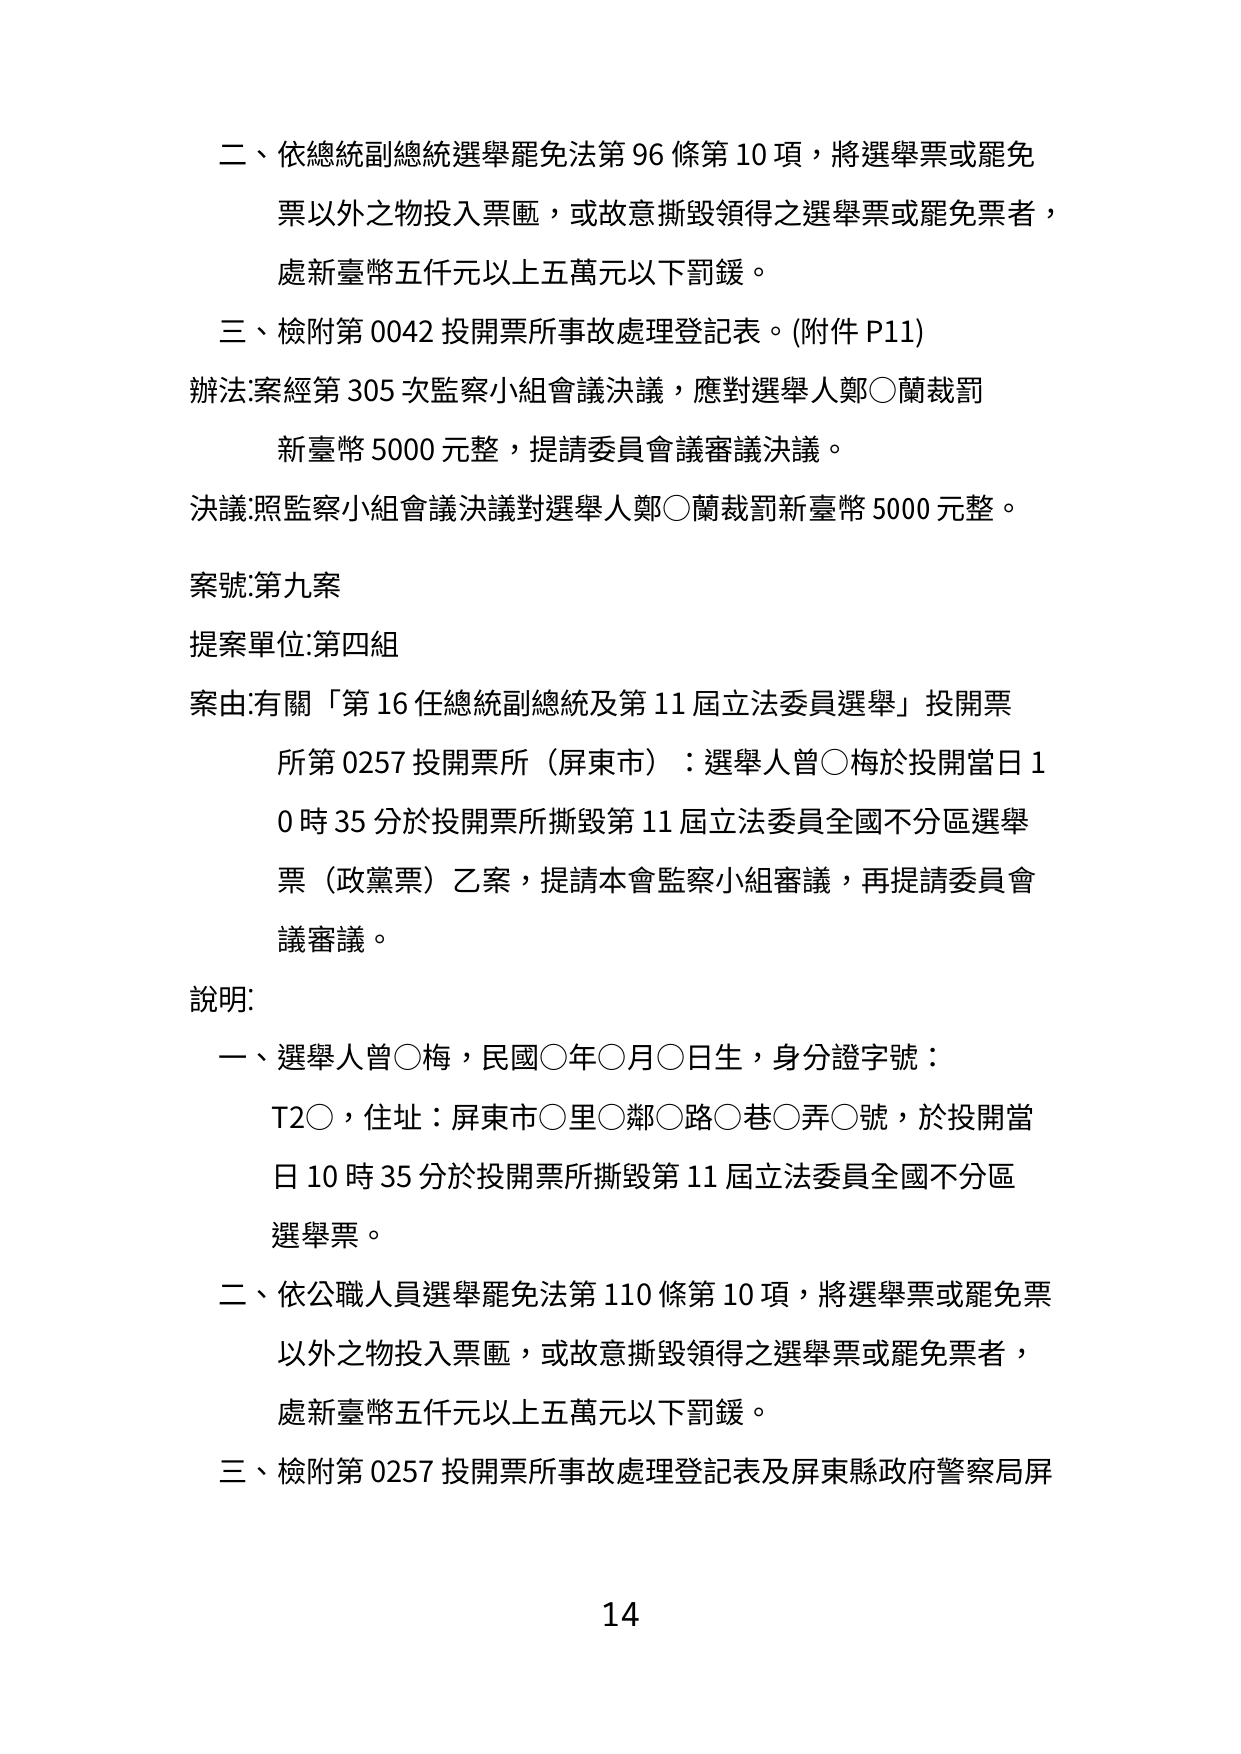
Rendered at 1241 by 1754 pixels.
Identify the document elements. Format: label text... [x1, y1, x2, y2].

list 票以外之物投入票匭，或故意撕毀領得之選舉票或罷免票者，處新臺幣五仟元以上五萬元以下罰鍰。 [278, 177, 1057, 295]
list 案由⁚有關「第16任總統副總統及第11屆立法委員選舉」投開票 [189, 667, 1057, 726]
list 新臺幣5000元整，提請委員會議審議決議。 [278, 413, 1057, 472]
list 說明⁚ [189, 963, 1122, 1022]
list 三、檢附第0257投開票所事故處理登記表及屏東縣政府警察局屏 [218, 1435, 1057, 1494]
list 二、依總統副總統選舉罷免法第96條第10項，將選舉票或罷免 [218, 118, 1057, 177]
list 以外之物投入票匭，或故意撕毀領得之選舉票或罷免票者，處新臺幣五仟元以上五萬元以下罰鍰。 [278, 1317, 1057, 1435]
list 提案單位⁚第四組 [189, 608, 1122, 667]
list 決議⁚照監察小組會議決議對選舉人鄭○蘭裁罰新臺幣5000元整。 [189, 472, 1057, 532]
list 一、選舉人曾○梅，民國○年○月○日生，身分證字號： [218, 1022, 1045, 1081]
list 二、依公職人員選舉罷免法第110條第10項，將選舉票或罷免票 [218, 1258, 1057, 1317]
list 三、檢附第0042投開票所事故處理登記表。(附件P11) [218, 295, 1122, 354]
list 案號⁚第九案 [189, 549, 1122, 608]
list 所第0257投開票所（屏東市）：選舉人曾○梅於投開當日10時35分於投開票所撕毀第11屆立法委員全國不分區選舉票（政黨票）乙案，提請本會監察小組審議，再提請委員會議審議。 [278, 726, 1057, 963]
list T2○，住址：屏東市○里○鄰○路○巷○弄○號，於投開當日10時35分於投開票所撕毀第11屆立法委員全國不分區選舉票。 [272, 1081, 1045, 1258]
list 辦法⁚案經第305次監察小組會議決議，應對選舉人鄭○蘭裁罰 [189, 354, 1057, 413]
